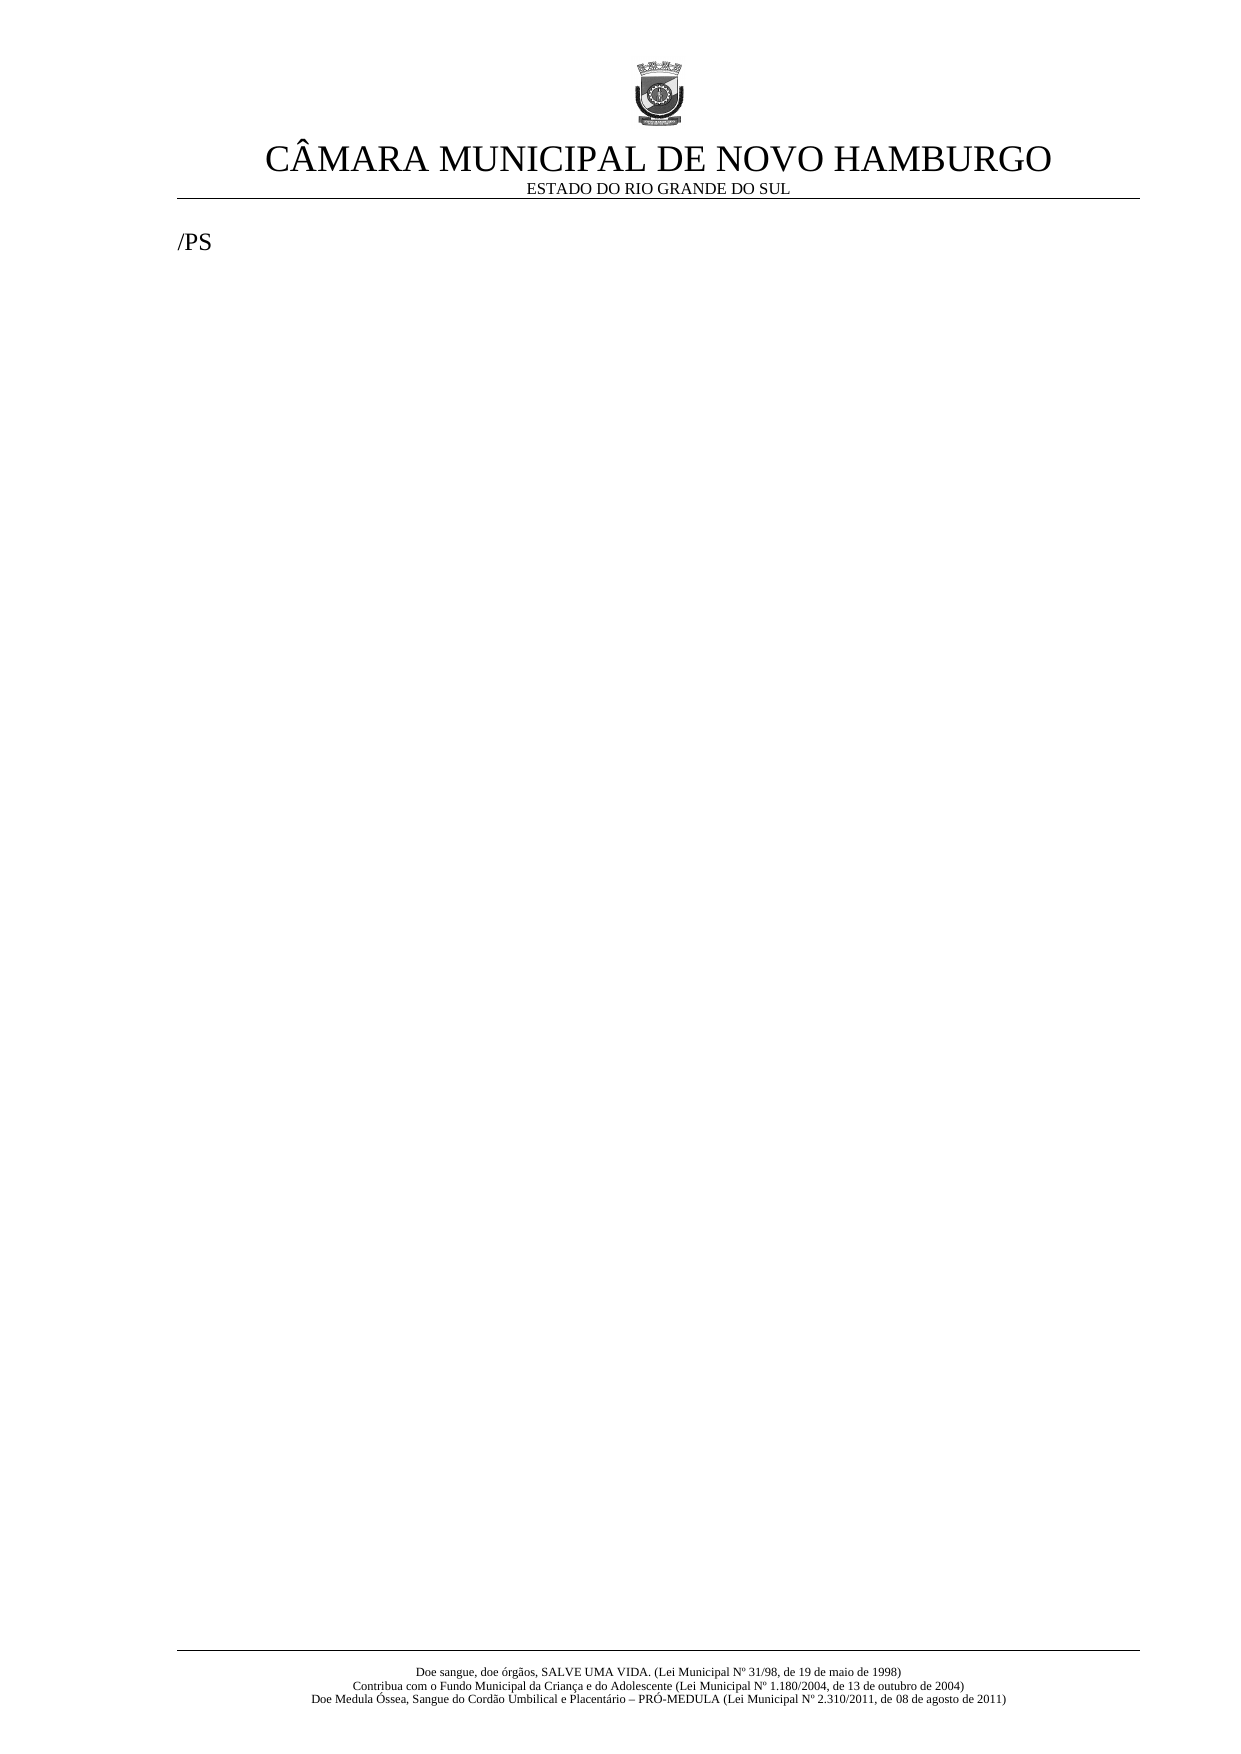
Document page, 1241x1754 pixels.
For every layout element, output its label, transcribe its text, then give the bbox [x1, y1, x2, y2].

text /PS [177, 228, 1140, 256]
